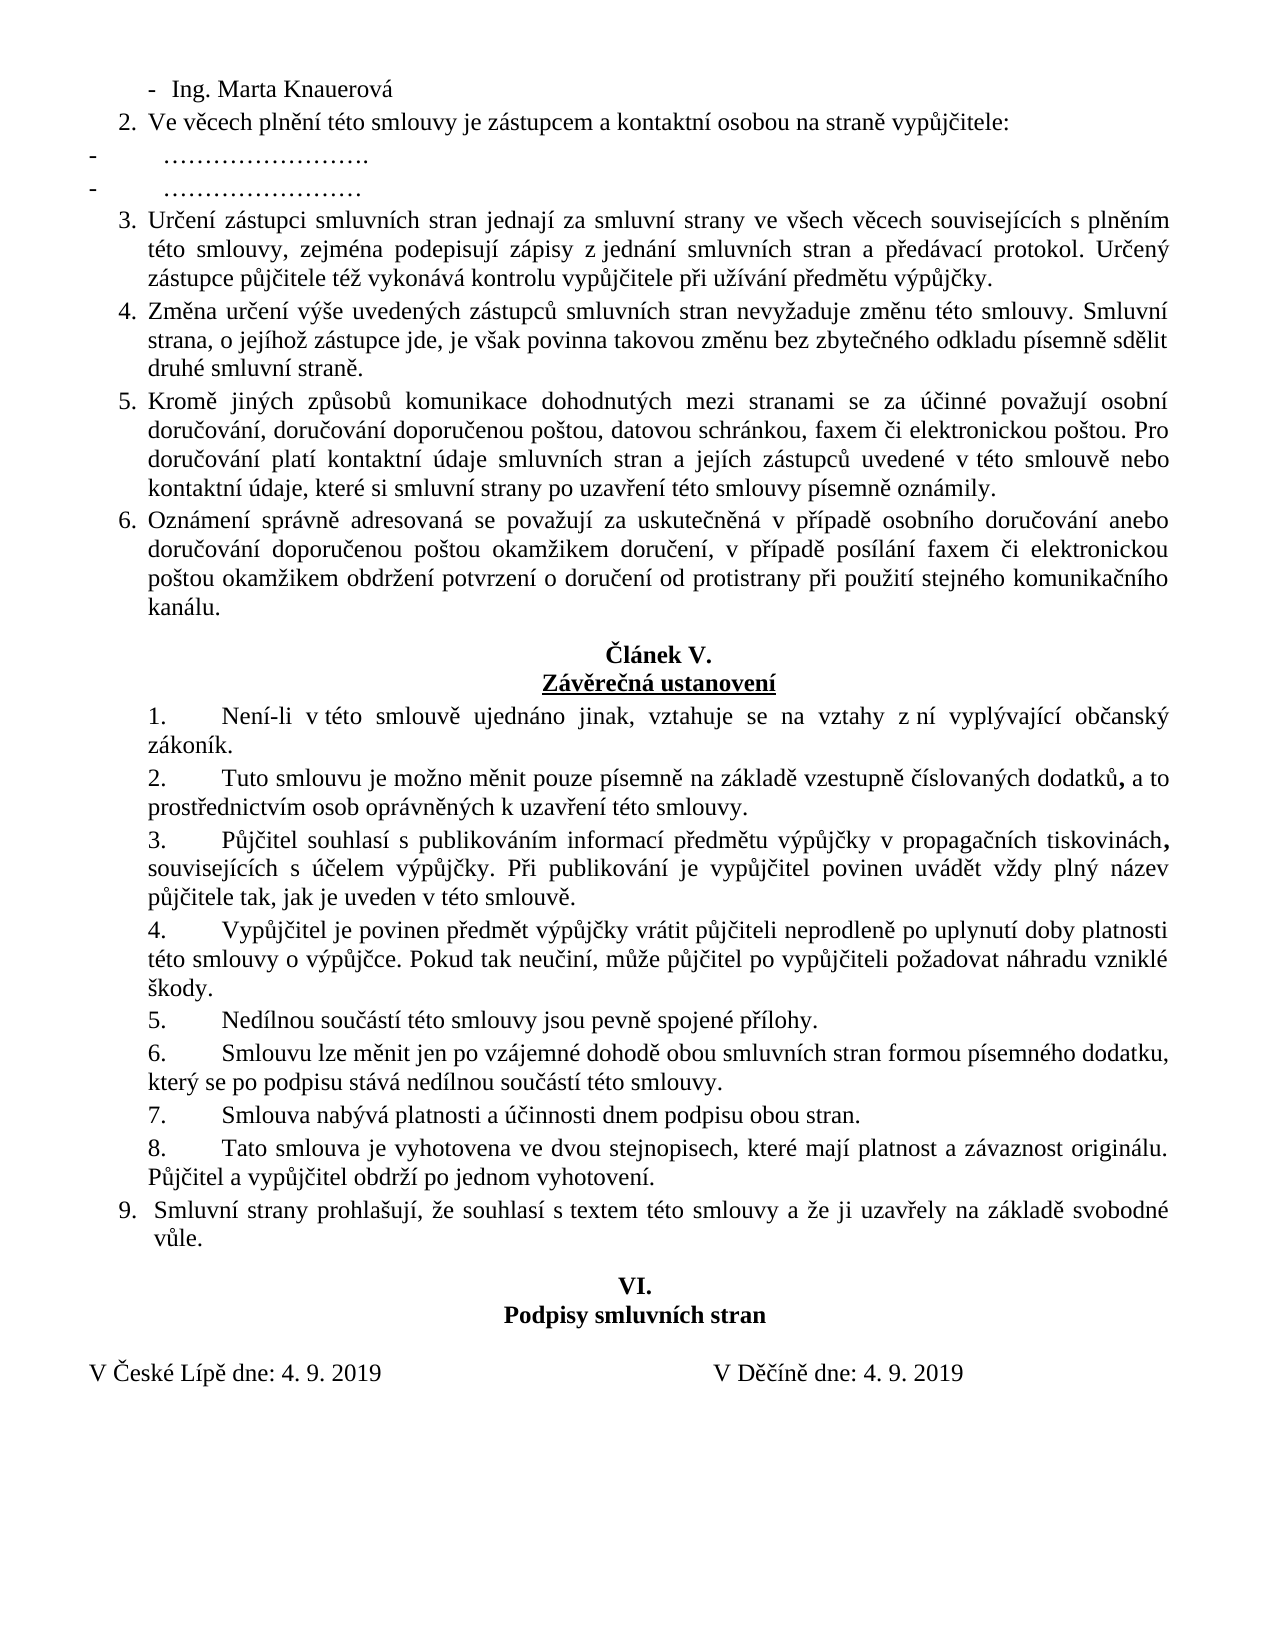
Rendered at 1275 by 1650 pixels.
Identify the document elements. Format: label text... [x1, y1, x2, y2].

list Určení zástupci smluvních stran jednají za smluvní strany ve všech věcech souvisejících s plněním této smlouvy, zejména podepisují zápisy z jednání smluvních stran a předávací protokol. Určený zástupce půjčitele též vykonává kontrolu vypůjčitele při užívání předmětu výpůjčky. [118, 206, 1169, 292]
list Vypůjčitel je povinen předmět výpůjčky vrátit půjčiteli neprodleně po uplynutí doby platnosti této smlouvy o výpůjčce. Pokud tak neučiní, může půjčitel po vypůjčiteli požadovat náhradu vzniklé škody. [148, 915, 1169, 1001]
list Ing. Marta Knauerová [148, 74, 1169, 103]
text Podpisy smluvních stran [89, 1300, 1181, 1329]
list Změna určení výše uvedených zástupců smluvních stran nevyžaduje změnu této smlouvy. Smluvní strana, o jejíhož zástupce jde, je však povinna takovou změnu bez zbytečného odkladu písemně sdělit druhé smluvní straně. [118, 296, 1169, 382]
list …………………… [89, 173, 1169, 201]
text Článek V. [148, 640, 1169, 668]
list Smluvní strany prohlašují, že souhlasí s textem této smlouvy a že ji uzavřely na základě svobodné vůle. [118, 1195, 1169, 1252]
list Není-li v této smlouvě ujednáno jinak, vztahuje se na vztahy z ní vyplývající občanský zákoník. [148, 701, 1169, 759]
list Tuto smlouvu je možno měnit pouze písemně na základě vzestupně číslovaných dodatků, a to prostřednictvím osob oprávněných k uzavření této smlouvy. [148, 763, 1169, 821]
list Tato smlouva je vyhotovena ve dvou stejnopisech, které mají platnost a závaznost originálu. Půjčitel a vypůjčitel obdrží po jednom vyhotovení. [148, 1133, 1169, 1191]
list Oznámení správně adresovaná se považují za uskutečněná v případě osobního doručování anebo doručování doporučenou poštou okamžikem doručení, v případě posílání faxem či elektronickou poštou okamžikem obdržení potvrzení o doručení od protistrany při použití stejného komunikačního kanálu. [118, 506, 1169, 621]
text VI. [89, 1271, 1181, 1300]
list ……………………. [89, 140, 1169, 168]
list Nedílnou součástí této smlouvy jsou pevně spojené přílohy. [148, 1006, 1169, 1034]
list Smlouvu lze měnit jen po vzájemné dohodě obou smluvních stran formou písemného dodatku, který se po podpisu stává nedílnou součástí této smlouvy. [148, 1038, 1169, 1096]
text V České Lípě dne: 4. 9. 2019 V Děčíně dne: 4. 9. 2019 [89, 1358, 1181, 1386]
list Ve věcech plnění této smlouvy je zástupcem a kontaktní osobou na straně vypůjčitele: [118, 107, 1169, 136]
list Kromě jiných způsobů komunikace dohodnutých mezi stranami se za účinné považují osobní doručování, doručování doporučenou poštou, datovou schránkou, faxem či elektronickou poštou. Pro doručování platí kontaktní údaje smluvních stran a jejích zástupců uvedené v této smlouvě nebo kontaktní údaje, které si smluvní strany po uzavření této smlouvy písemně oznámily. [118, 386, 1169, 501]
list Smlouva nabývá platnosti a účinnosti dnem podpisu obou stran. [148, 1100, 1169, 1129]
list Půjčitel souhlasí s publikováním informací předmětu výpůjčky v propagačních tiskovinách, souvisejících s účelem výpůjčky. Při publikování je vypůjčitel povinen uvádět vždy plný název půjčitele tak, jak je uveden v této smlouvě. [148, 825, 1169, 911]
text Závěrečná ustanovení [148, 668, 1169, 697]
